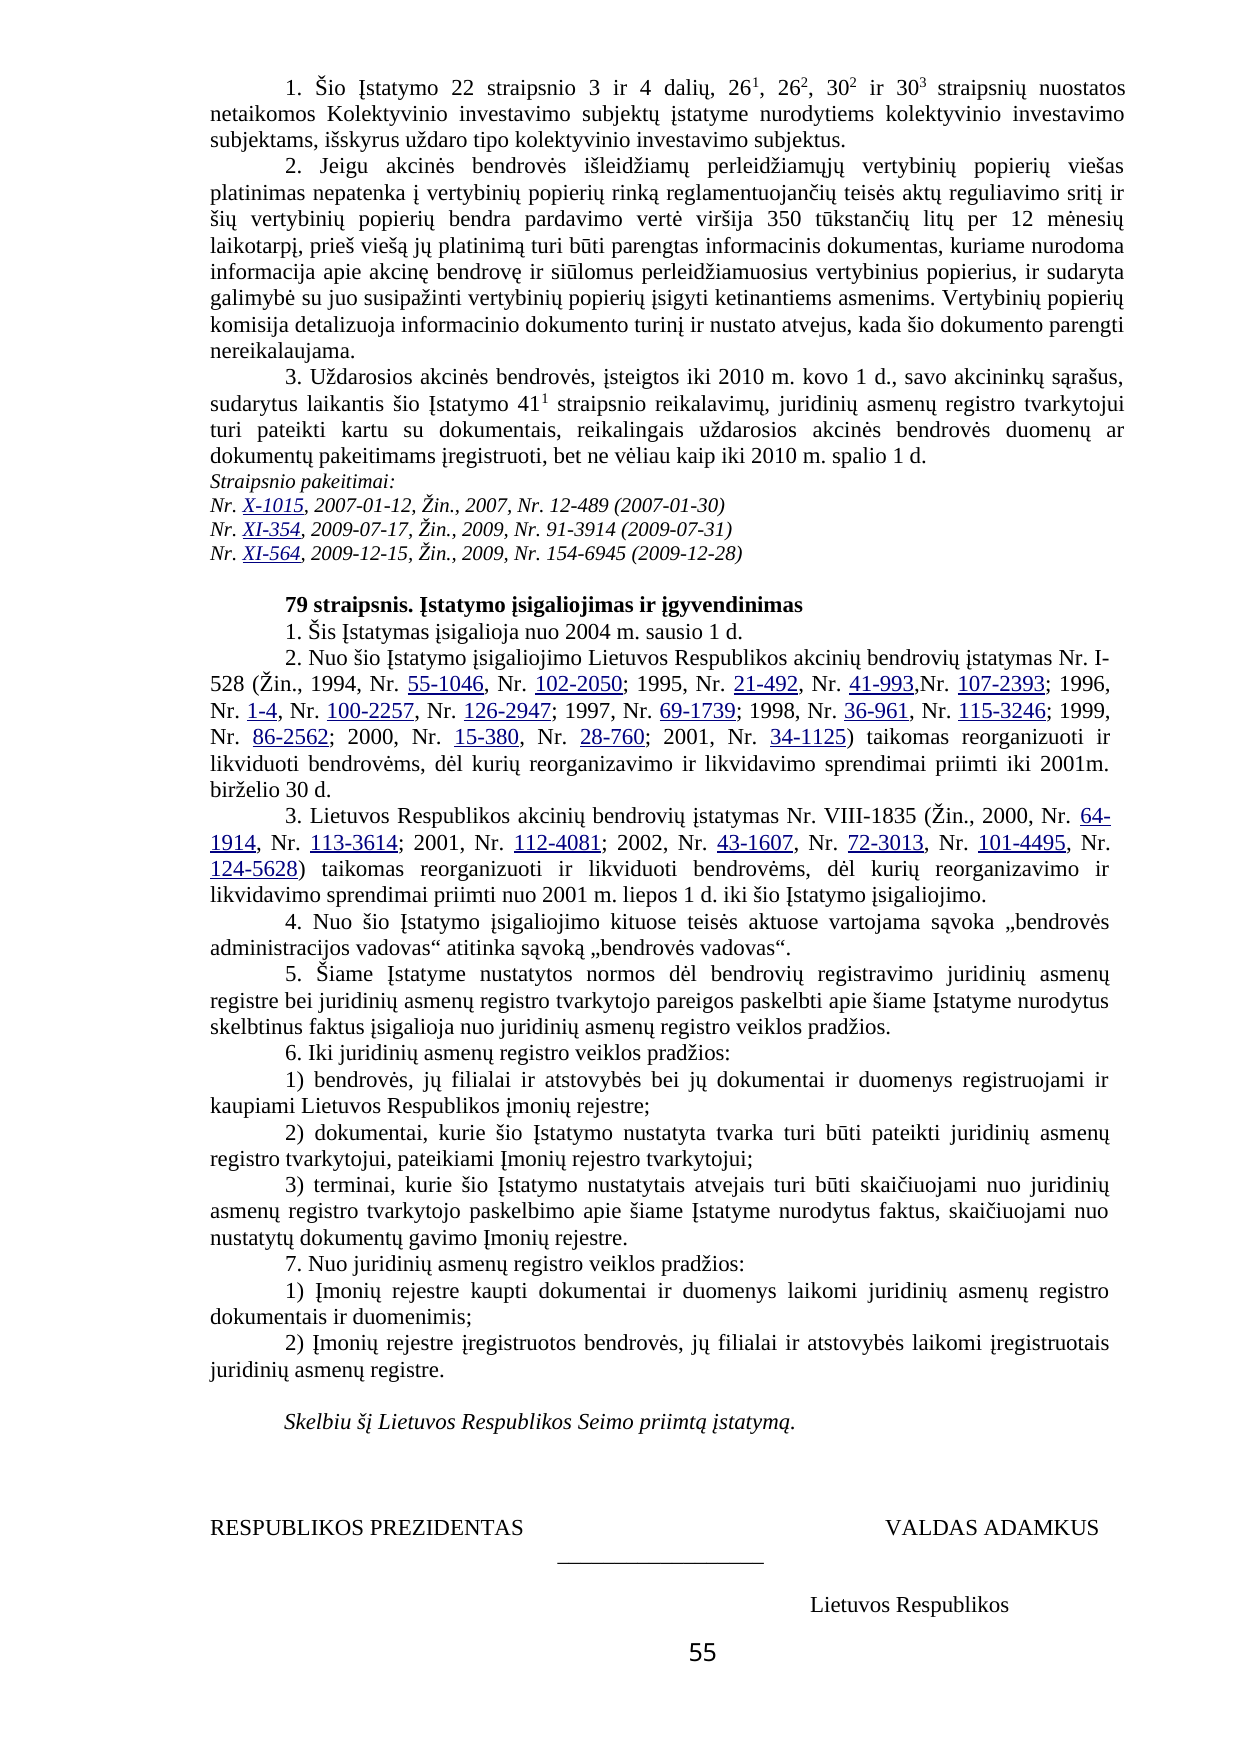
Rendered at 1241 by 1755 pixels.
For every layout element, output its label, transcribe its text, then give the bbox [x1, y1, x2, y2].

text Nr. XI-564, 2009-12-15, Žin., 2009, Nr. 154-6945 (2009-12-28) [210, 541, 1120, 565]
text Nr. X-1015, 2007-01-12, Žin., 2007, Nr. 12-489 (2007-01-30) [210, 493, 1111, 517]
text 2) dokumentai, kurie šio Įstatymo nustatyta tvarka turi būti pateikti juridinių asmenų registro tvarkytojui, pateikiami Įmonių rejestro tvarkytojui; [210, 1118, 1111, 1171]
text 3. Lietuvos Respublikos akcinių bendrovių įstatymas Nr. VIII-1835 (Žin., 2000, Nr. 64-1914, Nr. 113-3614; 2001, Nr. 112-4081; 2002, Nr. 43-1607, Nr. 72-3013, Nr. 101-4495, Nr. 124-5628) taikomas reorganizuoti ir likviduoti bendrovėms, dėl kurių reorganizavimo ir likvidavimo sprendimai priimti nuo 2001 m. liepos 1 d. iki šio Įstatymo įsigaliojimo. [210, 802, 1111, 908]
text 2. Jeigu akcinės bendrovės išleidžiamų perleidžiamųjų vertybinių popierių viešas platinimas nepatenka į vertybinių popierių rinką reglamentuojančių teisės aktų reguliavimo sritį ir šių vertybinių popierių bendra pardavimo vertė viršija 350 tūkstančių litų per 12 mėnesių laikotarpį, prieš viešą jų platinimą turi būti parengtas informacinis dokumentas, kuriame nurodoma informacija apie akcinę bendrovę ir siūlomus perleidžiamuosius vertybinius popierius, ir sudaryta galimybė su juo susipažinti vertybinių popierių įsigyti ketinantiems asmenims. Vertybinių popierių komisija detalizuoja informacinio dokumento turinį ir nustato atvejus, kada šio dokumento parengti nereikalaujama. [210, 153, 1126, 363]
text 4. Nuo šio Įstatymo įsigaliojimo kituose teisės aktuose vartojama sąvoka „bendrovės administracijos vadovas“ atitinka sąvoką „bendrovės vadovas“. [210, 908, 1111, 960]
text 7. Nuo juridinių asmenų registro veiklos pradžios: [210, 1250, 1111, 1277]
text 2. Nuo šio Įstatymo įsigaliojimo Lietuvos Respublikos akcinių bendrovių įstatymas Nr. I-528 (Žin., 1994, Nr. 55-1046, Nr. 102-2050; 1995, Nr. 21-492, Nr. 41-993,Nr. 107-2393; 1996, Nr. 1-4, Nr. 100-2257, Nr. 126-2947; 1997, Nr. 69-1739; 1998, Nr. 36-961, Nr. 115-3246; 1999, Nr. 86-2562; 2000, Nr. 15-380, Nr. 28-760; 2001, Nr. 34-1125) taikomas reorganizuoti ir likviduoti bendrovėms, dėl kurių reorganizavimo ir likvidavimo sprendimai priimti iki 2001m. birželio 30 d. [210, 644, 1111, 802]
text 1. Šis Įstatymas įsigalioja nuo 2004 m. sausio 1 d. [210, 618, 1111, 644]
text 3) terminai, kurie šio Įstatymo nustatytais atvejais turi būti skaičiuojami nuo juridinių asmenų registro tvarkytojo paskelbimo apie šiame Įstatyme nurodytus faktus, skaičiuojami nuo nustatytų dokumentų gavimo Įmonių rejestre. [210, 1171, 1111, 1250]
text Nr. XI-354, 2009-07-17, Žin., 2009, Nr. 91-3914 (2009-07-31) [210, 517, 1120, 541]
text RESPUBLIKOS PREZIDENTAS VALDAS ADAMKUS [210, 1514, 1111, 1540]
text 1) Įmonių rejestre kaupti dokumentai ir duomenys laikomi juridinių asmenų registro dokumentais ir duomenimis; [210, 1277, 1111, 1329]
text 5. Šiame Įstatyme nustatytos normos dėl bendrovių registravimo juridinių asmenų registre bei juridinių asmenų registro tvarkytojo pareigos paskelbti apie šiame Įstatyme nurodytus skelbtinus faktus įsigalioja nuo juridinių asmenų registro veiklos pradžios. [210, 960, 1111, 1039]
text 2) Įmonių rejestre įregistruotos bendrovės, jų filialai ir atstovybės laikomi įregistruotais juridinių asmenų registre. [210, 1329, 1111, 1382]
text 1) bendrovės, jų filialai ir atstovybės bei jų dokumentai ir duomenys registruojami ir kaupiami Lietuvos Respublikos įmonių rejestre; [210, 1066, 1111, 1118]
text Lietuvos Respublikos [210, 1591, 1120, 1617]
text 79 straipsnis. Įstatymo įsigaliojimas ir įgyvendinimas [210, 591, 1111, 618]
text 3. Uždarosios akcinės bendrovės, įsteigtos iki 2010 m. kovo 1 d., savo akcininkų sąrašus, sudarytus laikantis šio Įstatymo 411 straipsnio reikalavimų, juridinių asmenų registro tvarkytojui turi pateikti kartu su dokumentais, reikalingais uždarosios akcinės bendrovės duomenų ar dokumentų pakeitimams įregistruoti, bet ne vėliau kaip iki 2010 m. spalio 1 d. [210, 363, 1126, 469]
text Straipsnio pakeitimai: [210, 469, 1111, 493]
text 1. Šio Įstatymo 22 straipsnio 3 ir 4 dalių, 261, 262, 302 ir 303 straipsnių nuostatos netaikomos Kolektyvinio investavimo subjektų įstatyme nurodytiems kolektyvinio investavimo subjektams, išskyrus uždaro tipo kolektyvinio investavimo subjektus. [210, 73, 1126, 153]
text Skelbiu šį Lietuvos Respublikos Seimo priimtą įstatymą. [210, 1408, 1111, 1435]
text 6. Iki juridinių asmenų registro veiklos pradžios: [210, 1039, 1111, 1066]
text __________________ [210, 1540, 1111, 1567]
